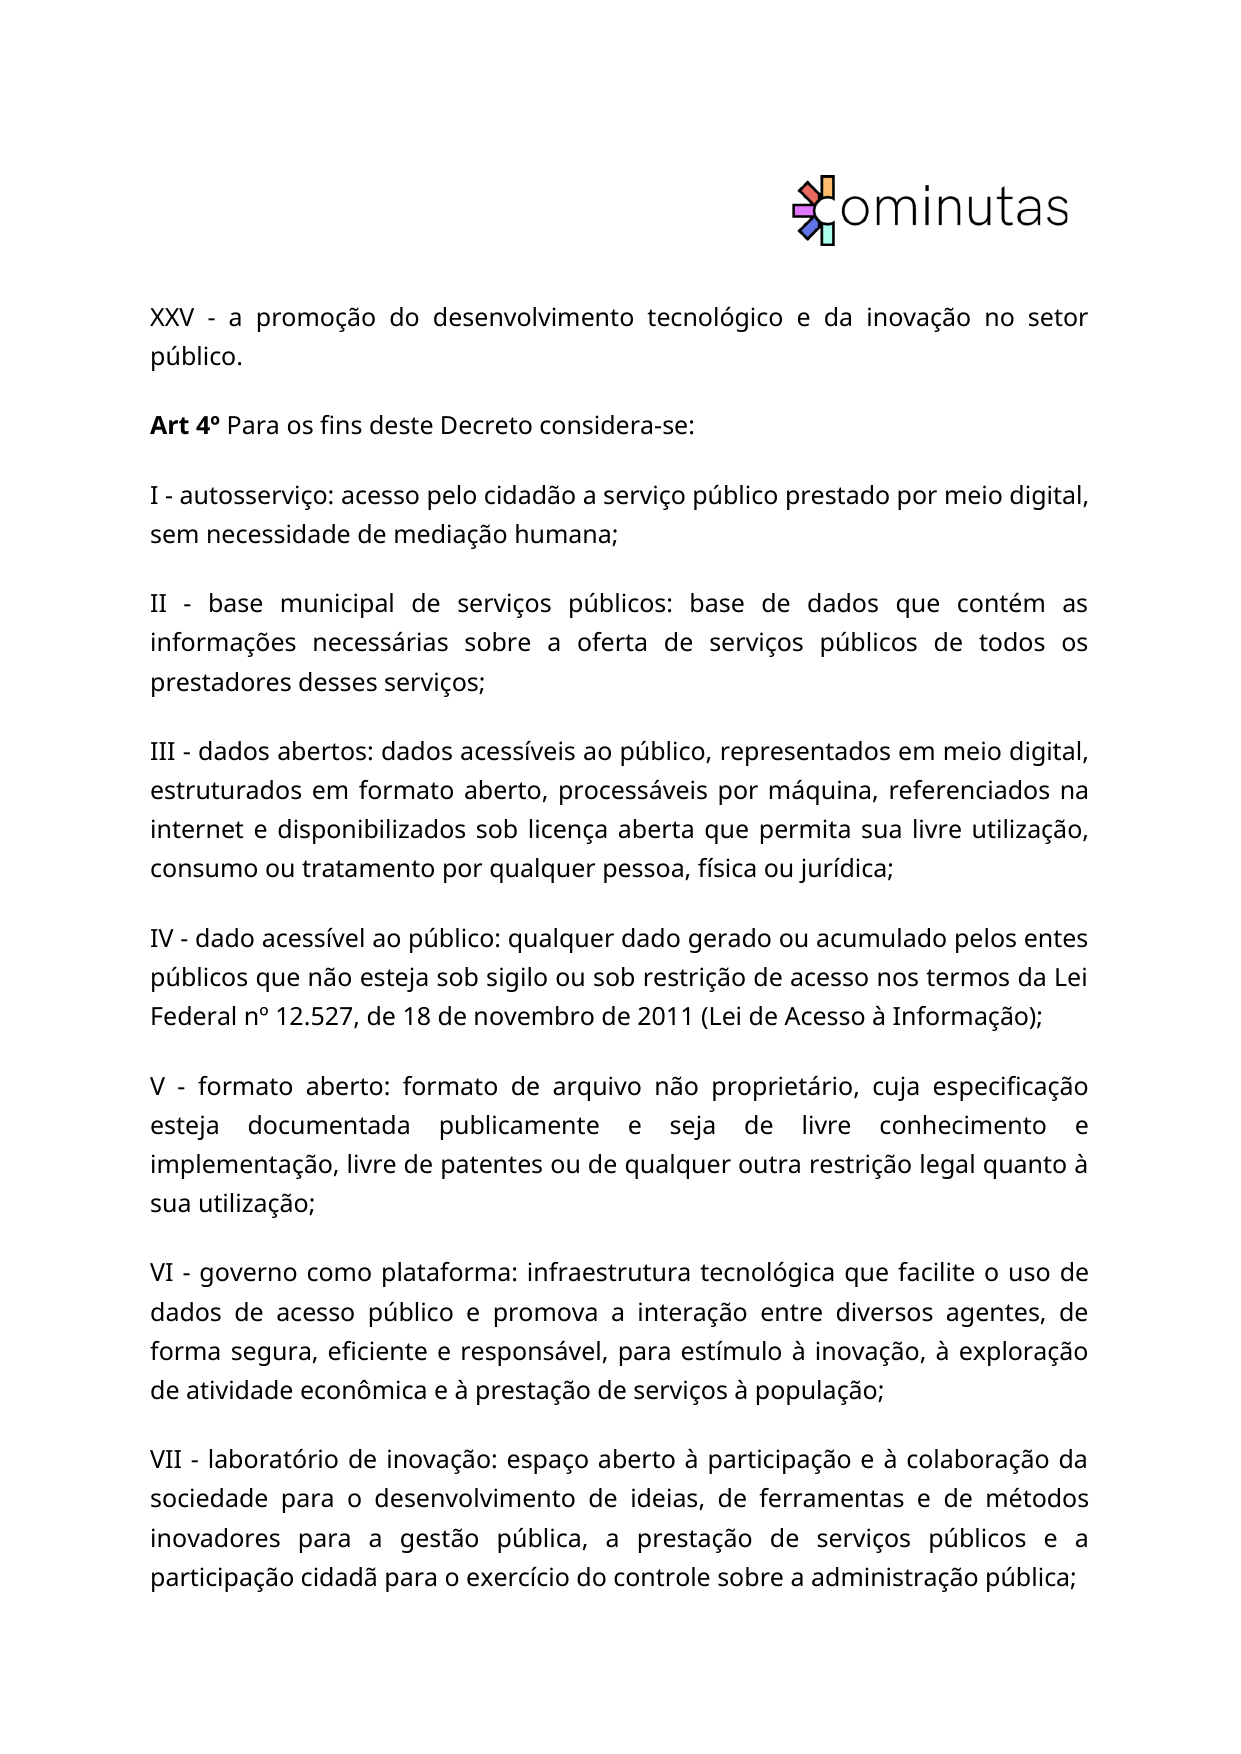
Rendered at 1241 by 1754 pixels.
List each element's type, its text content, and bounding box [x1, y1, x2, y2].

picture [792, 175, 1068, 246]
text III - dados abertos: dados acessíveis ao público, representados em meio digital, estruturados em formato aberto, processáveis por máquina, referenciados na internet e disponibilizados sob licença aberta que permita sua livre utilização, consumo ou tratamento por qualquer pessoa, física ou jurídica; [150, 734, 1090, 885]
text IV - dado acessível ao público: qualquer dado gerado ou acumulado pelos entes públicos que não esteja sob sigilo ou sob restrição de acesso nos termos da Lei Federal nº 12.527, de 18 de novembro de 2011 (Lei de Acesso à Informação); [150, 921, 1090, 1033]
text Art 4º Para os fins deste Decreto considera-se: [150, 408, 1090, 442]
text VII - laboratório de inovação: espaço aberto à participação e à colaboração da sociedade para o desenvolvimento de ideias, de ferramentas e de métodos inovadores para a gestão pública, a prestação de serviços públicos e a participação cidadã para o exercício do controle sobre a administração pública; [150, 1442, 1090, 1593]
text XXV - a promoção do desenvolvimento tecnológico e da inovação no setor público. [150, 299, 1090, 373]
text I - autosserviço: acesso pelo cidadão a serviço público prestado por meio digital, sem necessidade de mediação humana; [150, 477, 1090, 551]
text V - formato aberto: formato de arquivo não proprietário, cuja especificação esteja documentada publicamente e seja de livre conhecimento e implementação, livre de patentes ou de qualquer outra restrição legal quanto à sua utilização; [150, 1068, 1090, 1220]
text VI - governo como plataforma: infraestrutura tecnológica que facilite o uso de dados de acesso público e promova a interação entre diversos agentes, de forma segura, eficiente e responsável, para estímulo à inovação, à exploração de atividade econômica e à prestação de serviços à população; [150, 1255, 1090, 1407]
text II - base municipal de serviços públicos: base de dados que contém as informações necessárias sobre a oferta de serviços públicos de todos os prestadores desses serviços; [150, 586, 1090, 698]
